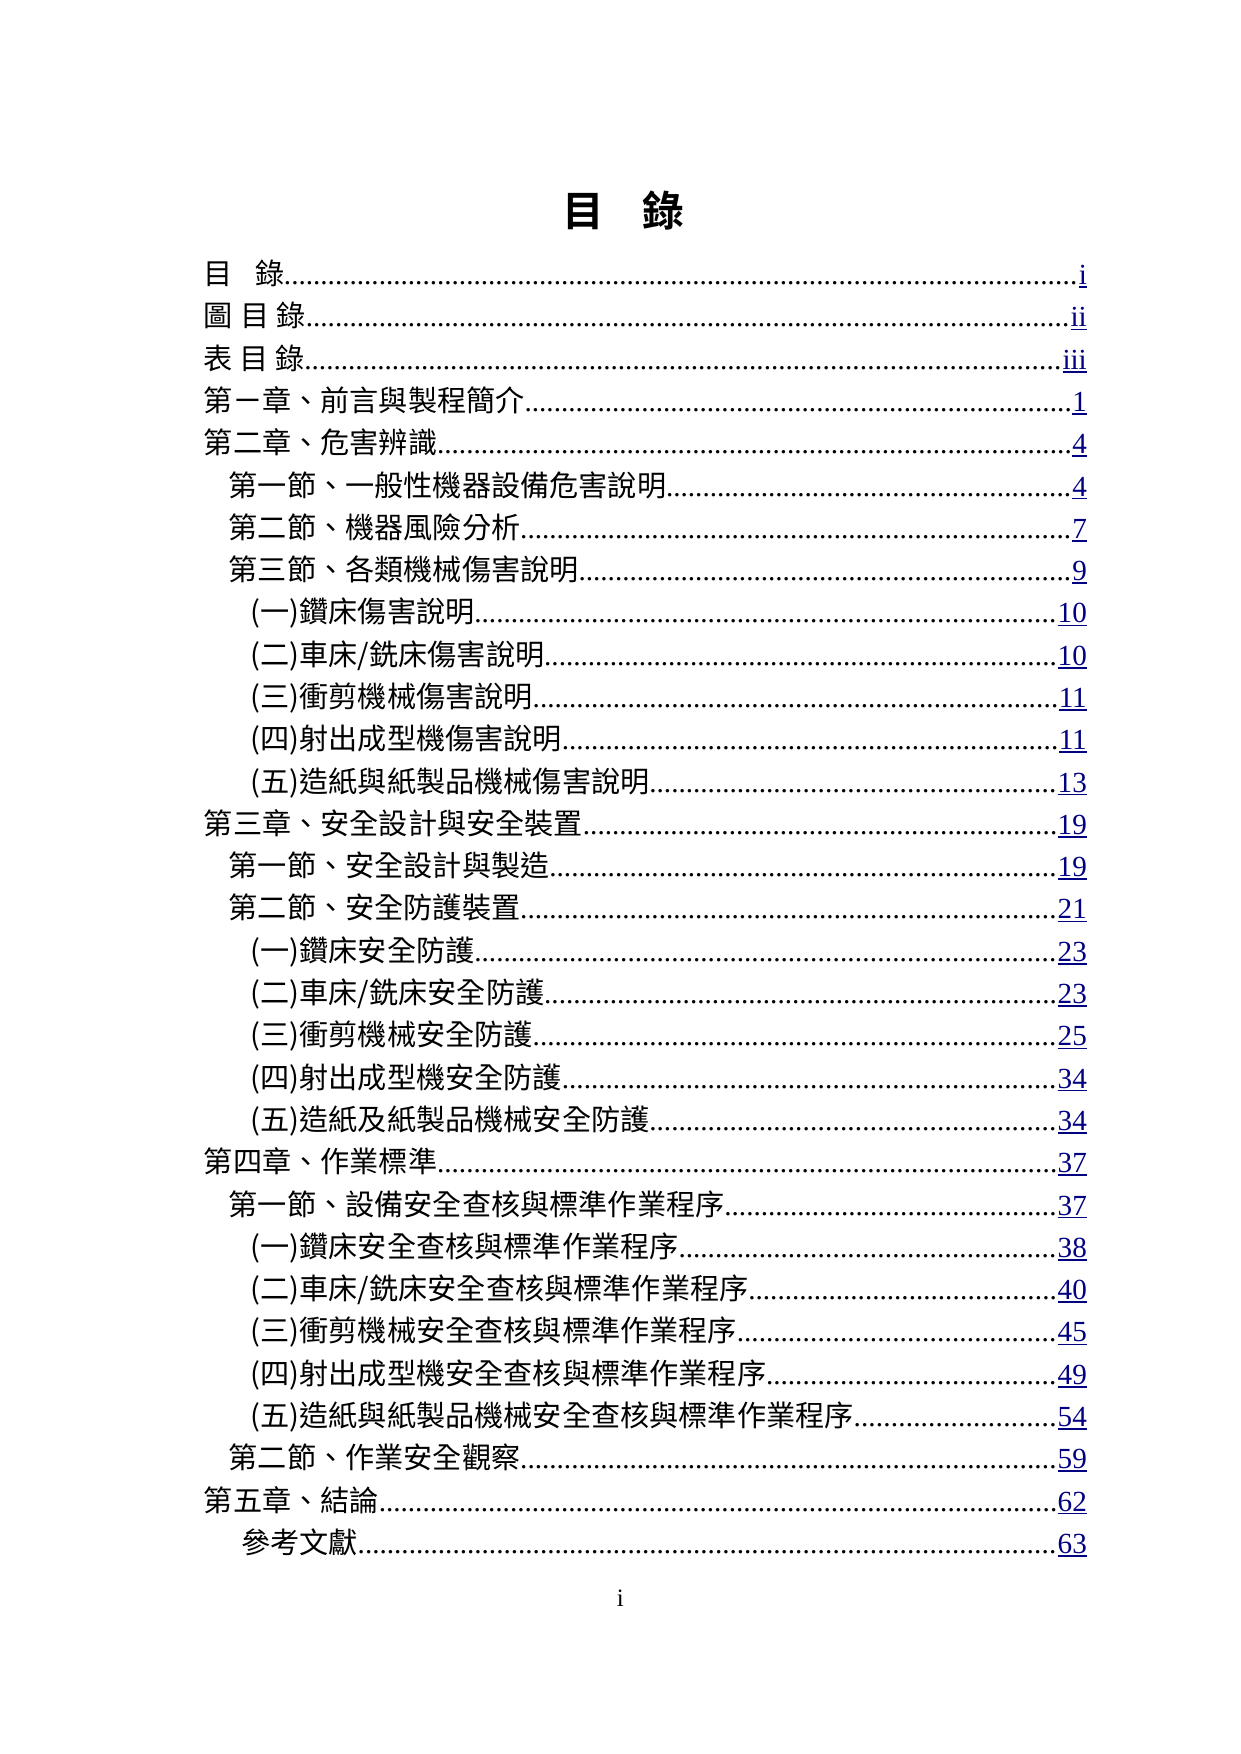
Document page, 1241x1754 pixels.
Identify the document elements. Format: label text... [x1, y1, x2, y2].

text 表 目 錄 iii [204, 335, 1087, 378]
text (二)車床/銑床安全查核與標準作業程序 40 [228, 1266, 1087, 1308]
text 第二節、作業安全觀察 59 [228, 1435, 1087, 1477]
text 第一節、設備安全查核與標準作業程序 37 [228, 1181, 1087, 1223]
text (五)造紙與紙製品機械傷害說明 13 [228, 758, 1087, 801]
text 第五章、結論 62 [204, 1477, 1087, 1519]
text (三)衝剪機械安全查核與標準作業程序 45 [228, 1308, 1087, 1350]
text (四)射出成型機安全防護 34 [228, 1054, 1087, 1097]
text (一)鑽床傷害說明 10 [228, 589, 1087, 631]
text (五)造紙及紙製品機械安全防護 34 [228, 1097, 1087, 1139]
text 第一節、一般性機器設備危害說明 4 [228, 462, 1087, 504]
text 第二節、安全防護裝置 21 [228, 885, 1087, 927]
text (三)衝剪機械傷害說明 11 [228, 674, 1087, 716]
text (一)鑽床安全查核與標準作業程序 38 [228, 1223, 1087, 1266]
text 第四章、作業標準 37 [204, 1139, 1087, 1181]
text (二)車床/銑床傷害說明 10 [228, 631, 1087, 674]
text 圖 目 錄 ii [204, 293, 1087, 335]
text 第ㄧ章、前言與製程簡介 1 [204, 378, 1087, 420]
text (二)車床/銑床安全防護 23 [228, 970, 1087, 1012]
text 第三節、各類機械傷害說明 9 [228, 547, 1087, 589]
text 參考文獻 63 [153, 1519, 1087, 1562]
text (四)射出成型機傷害說明 11 [228, 716, 1087, 758]
text (四)射出成型機安全查核與標準作業程序 49 [228, 1350, 1087, 1393]
text 第三章、安全設計與安全裝置 19 [204, 801, 1087, 843]
text 目 錄 i [204, 251, 1087, 293]
text 第二章、危害辨識 4 [204, 420, 1087, 462]
text 第二節、機器風險分析 7 [228, 504, 1087, 547]
text 第一節、安全設計與製造 19 [228, 843, 1087, 885]
subtitle 目 錄 [159, 178, 1087, 238]
text (五)造紙與紙製品機械安全查核與標準作業程序 54 [228, 1393, 1087, 1435]
text (三)衝剪機械安全防護 25 [228, 1012, 1087, 1054]
text (一)鑽床安全防護 23 [228, 927, 1087, 970]
